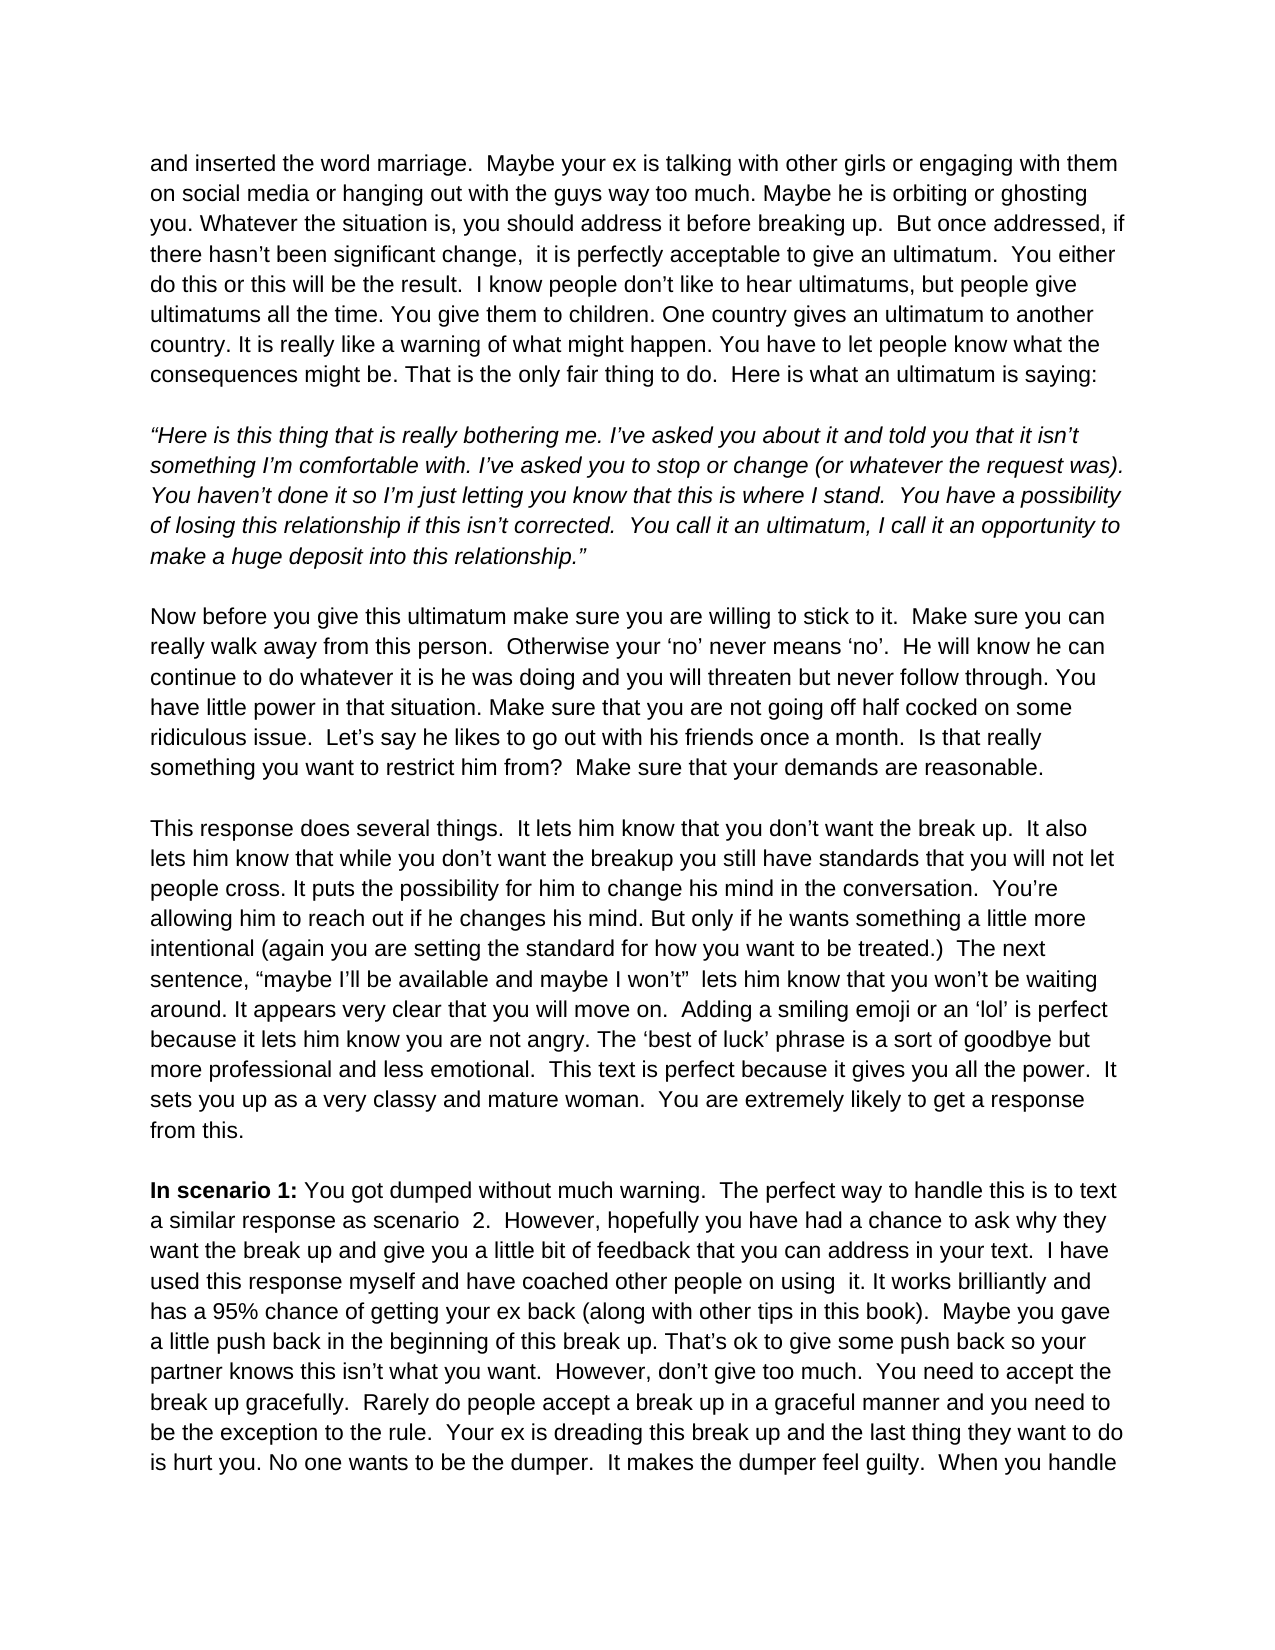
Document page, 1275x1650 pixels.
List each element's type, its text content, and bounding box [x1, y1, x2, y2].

text Now before you give this ultimatum make sure you are willing to stick to it. Make sure you can really walk away from this person. Otherwise your ‘no’ never means ‘no’. He will know he can continue to do whatever it is he was doing and you will threaten but never follow through. You have little power in that situation. Make sure that you are not going off half cocked on some ridiculous issue. Let’s say he likes to go out with his friends once a month. Is that really something you want to restrict him from? Make sure that your demands are reasonable. [150, 603, 1125, 781]
text “Here is this thing that is really bothering me. I’ve asked you about it and told you that it isn’t something I’m comfortable with. I’ve asked you to stop or change (or whatever the request was). You haven’t done it so I’m just letting you know that this is where I stand. You have a possibility of losing this relationship if this isn’t corrected. You call it an ultimatum, I call it an opportunity to make a huge deposit into this relationship.” [150, 422, 1125, 569]
text In scenario 1: You got dumped without much warning. The perfect way to handle this is to text a similar response as scenario 2. However, hopefully you have had a chance to ask why they want the break up and give you a little bit of feedback that you can address in your text. I have used this response myself and have coached other people on using it. It works brilliantly and has a 95% chance of getting your ex back (along with other tips in this book). Maybe you gave a little push back in the beginning of this break up. That’s ok to give some push back so your partner knows this isn’t what you want. However, don’t give too much. You need to accept the break up gracefully. Rarely do people accept a break up in a graceful manner and you need to be the exception to the rule. Your ex is dreading this break up and the last thing they want to do is hurt you. No one wants to be the dumper. It makes the dumper feel guilty. When you handle [150, 1177, 1125, 1475]
text and inserted the word marriage. Maybe your ex is talking with other girls or engaging with them on social media or hanging out with the guys way too much. Maybe he is orbiting or ghosting you. Whatever the situation is, you should address it before breaking up. But once addressed, if there hasn’t been significant change, it is perfectly acceptable to give an ultimatum. You either do this or this will be the result. I know people don’t like to hear ultimatums, but people give ultimatums all the time. You give them to children. One country gives an ultimatum to another country. It is really like a warning of what might happen. You have to let people know what the consequences might be. That is the only fair thing to do. Here is what an ultimatum is saying: [150, 150, 1125, 388]
text This response does several things. It lets him know that you don’t want the break up. It also lets him know that while you don’t want the breakup you still have standards that you will not let people cross. It puts the possibility for him to change his mind in the conversation. You’re allowing him to reach out if he changes his mind. But only if he wants something a little more intentional (again you are setting the standard for how you want to be treated.) The next sentence, “maybe I’ll be available and maybe I won’t” lets him know that you won’t be waiting around. It appears very clear that you will move on. Adding a smiling emoji or an ‘lol’ is perfect because it lets him know you are not angry. The ‘best of luck’ phrase is a sort of goodbye but more professional and less emotional. This text is perfect because it gives you all the power. It sets you up as a very classy and mature woman. You are extremely likely to get a response from this. [150, 814, 1125, 1143]
